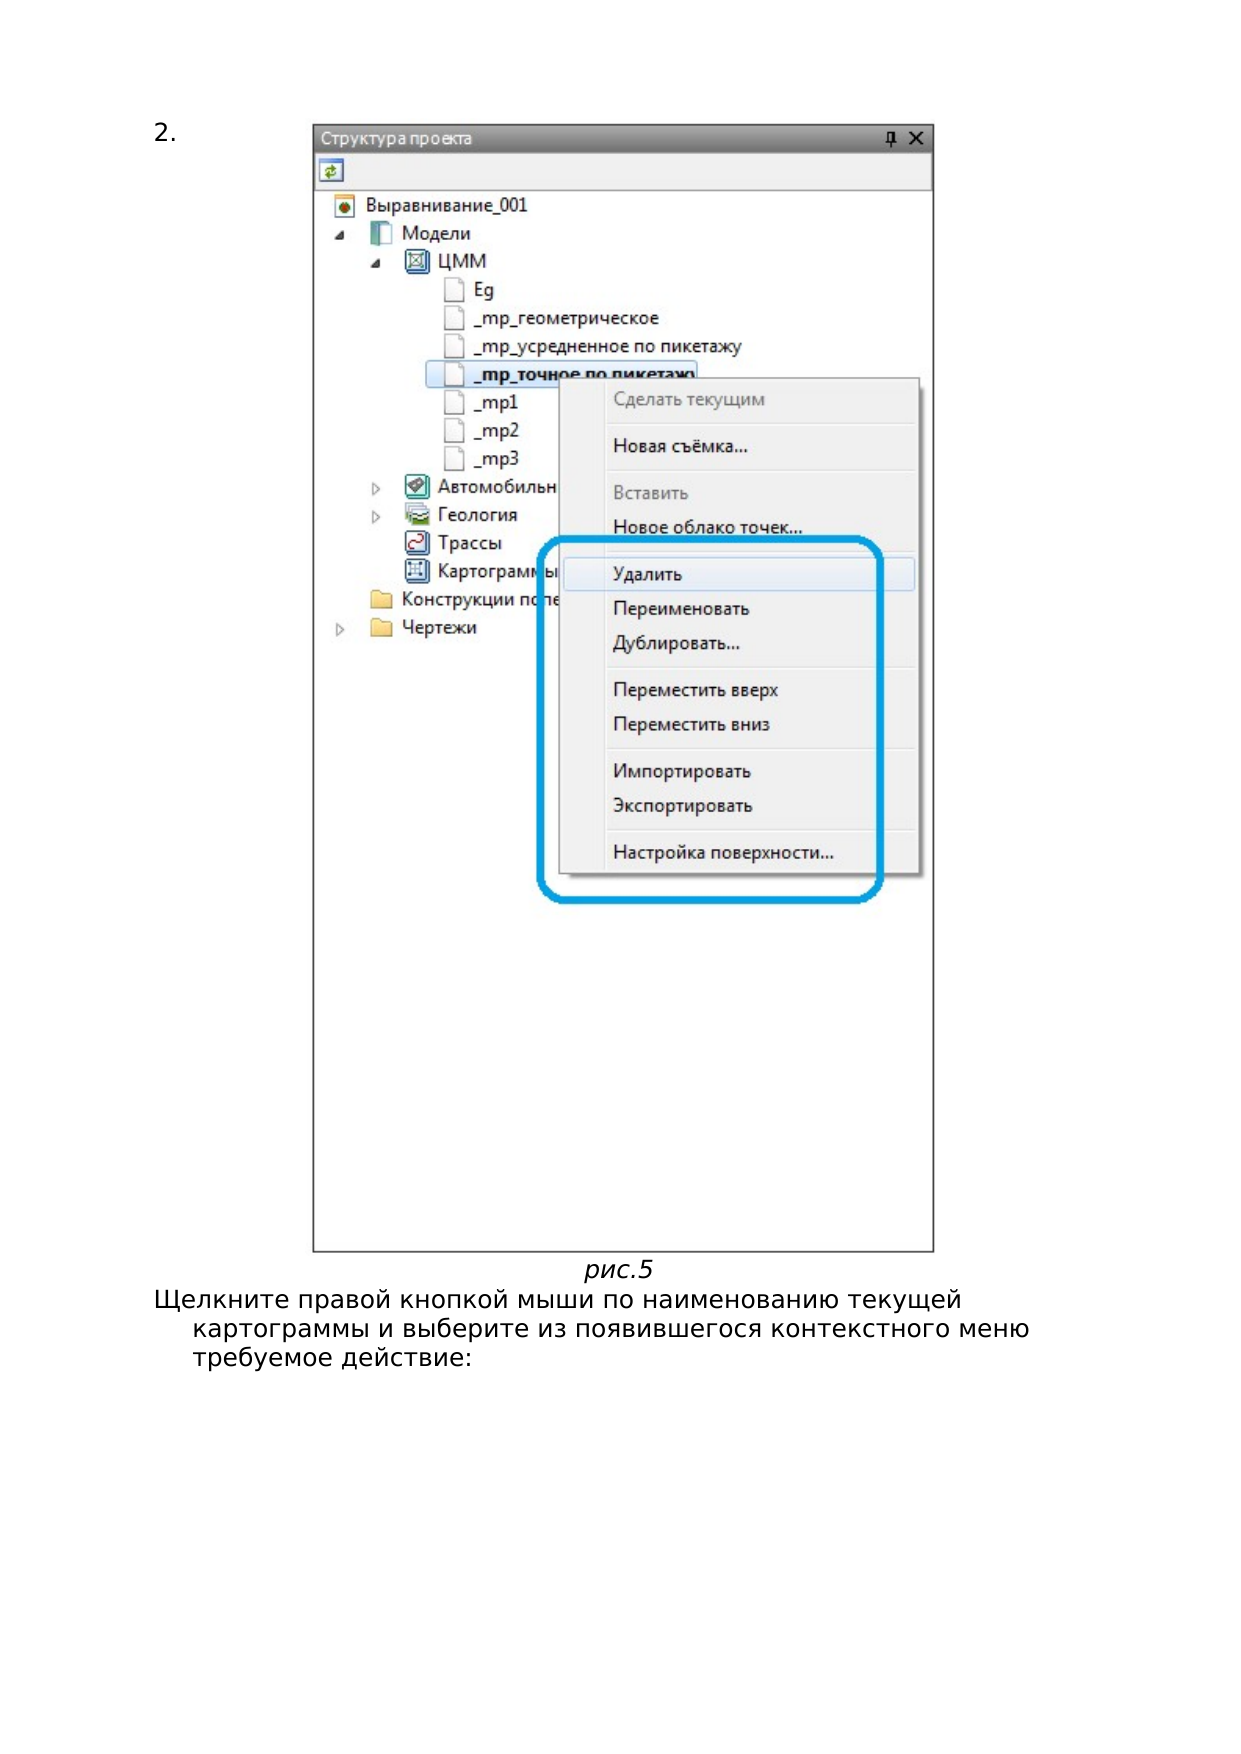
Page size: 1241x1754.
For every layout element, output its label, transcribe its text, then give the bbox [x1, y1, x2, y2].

list Щелкните правой кнопкой мыши по наименованию текущей картограммы и выберите из появившегося контекстного меню требуемое действие: [177, 118, 1122, 1372]
picture [305, 118, 935, 1256]
list рис.5 [305, 1256, 935, 1285]
